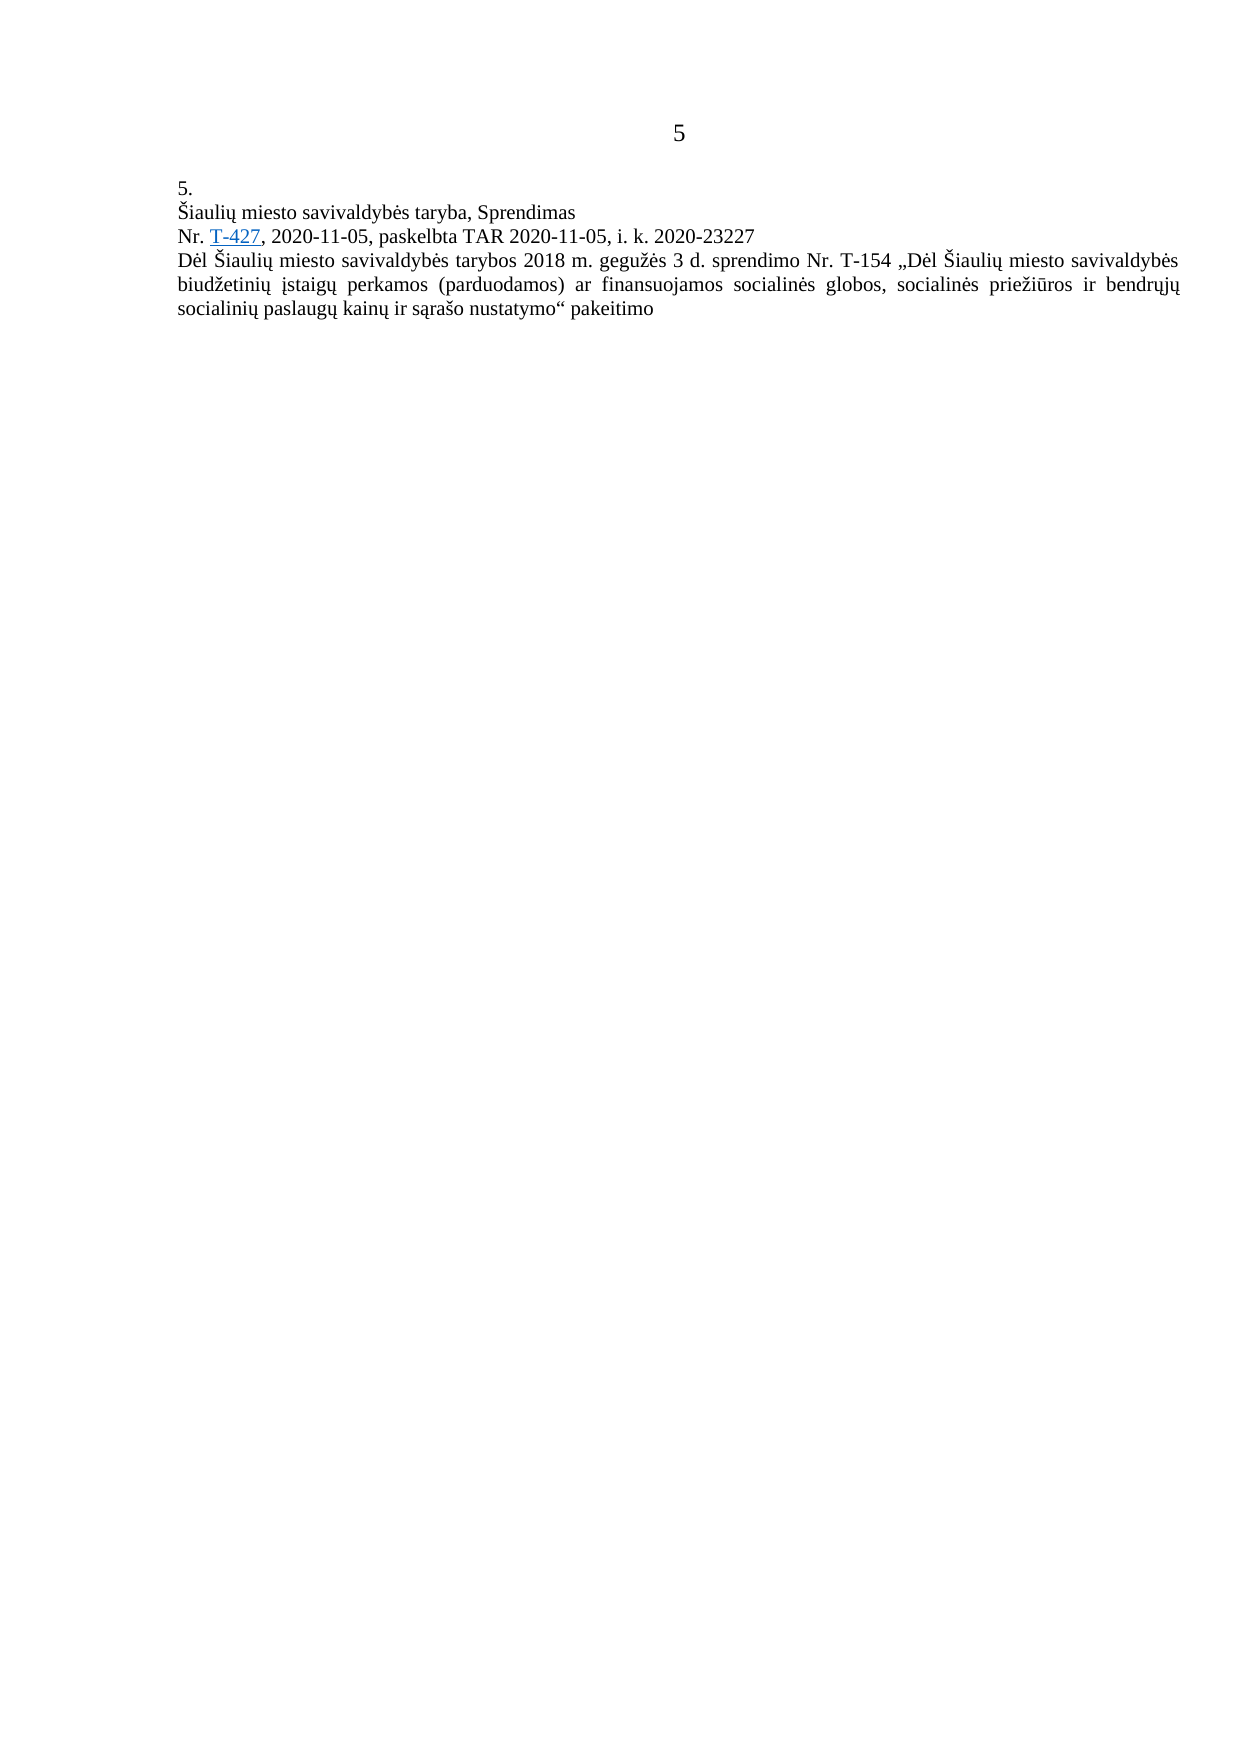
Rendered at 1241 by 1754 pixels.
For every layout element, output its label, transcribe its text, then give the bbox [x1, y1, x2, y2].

text Dėl Šiaulių miesto savivaldybės tarybos 2018 m. gegužės 3 d. sprendimo Nr. T-154 „Dėl Šiaulių miesto savivaldybės biudžetinių įstaigų perkamos (parduodamos) ar finansuojamos socialinės globos, socialinės priežiūros ir bendrųjų socialinių paslaugų kainų ir sąrašo nustatymo“ pakeitimo [177, 248, 1181, 320]
text Šiaulių miesto savivaldybės taryba, Sprendimas [177, 200, 1181, 224]
text Nr. T-427, 2020-11-05, paskelbta TAR 2020-11-05, i. k. 2020-23227 [177, 224, 1181, 248]
text 5. [177, 176, 1181, 200]
